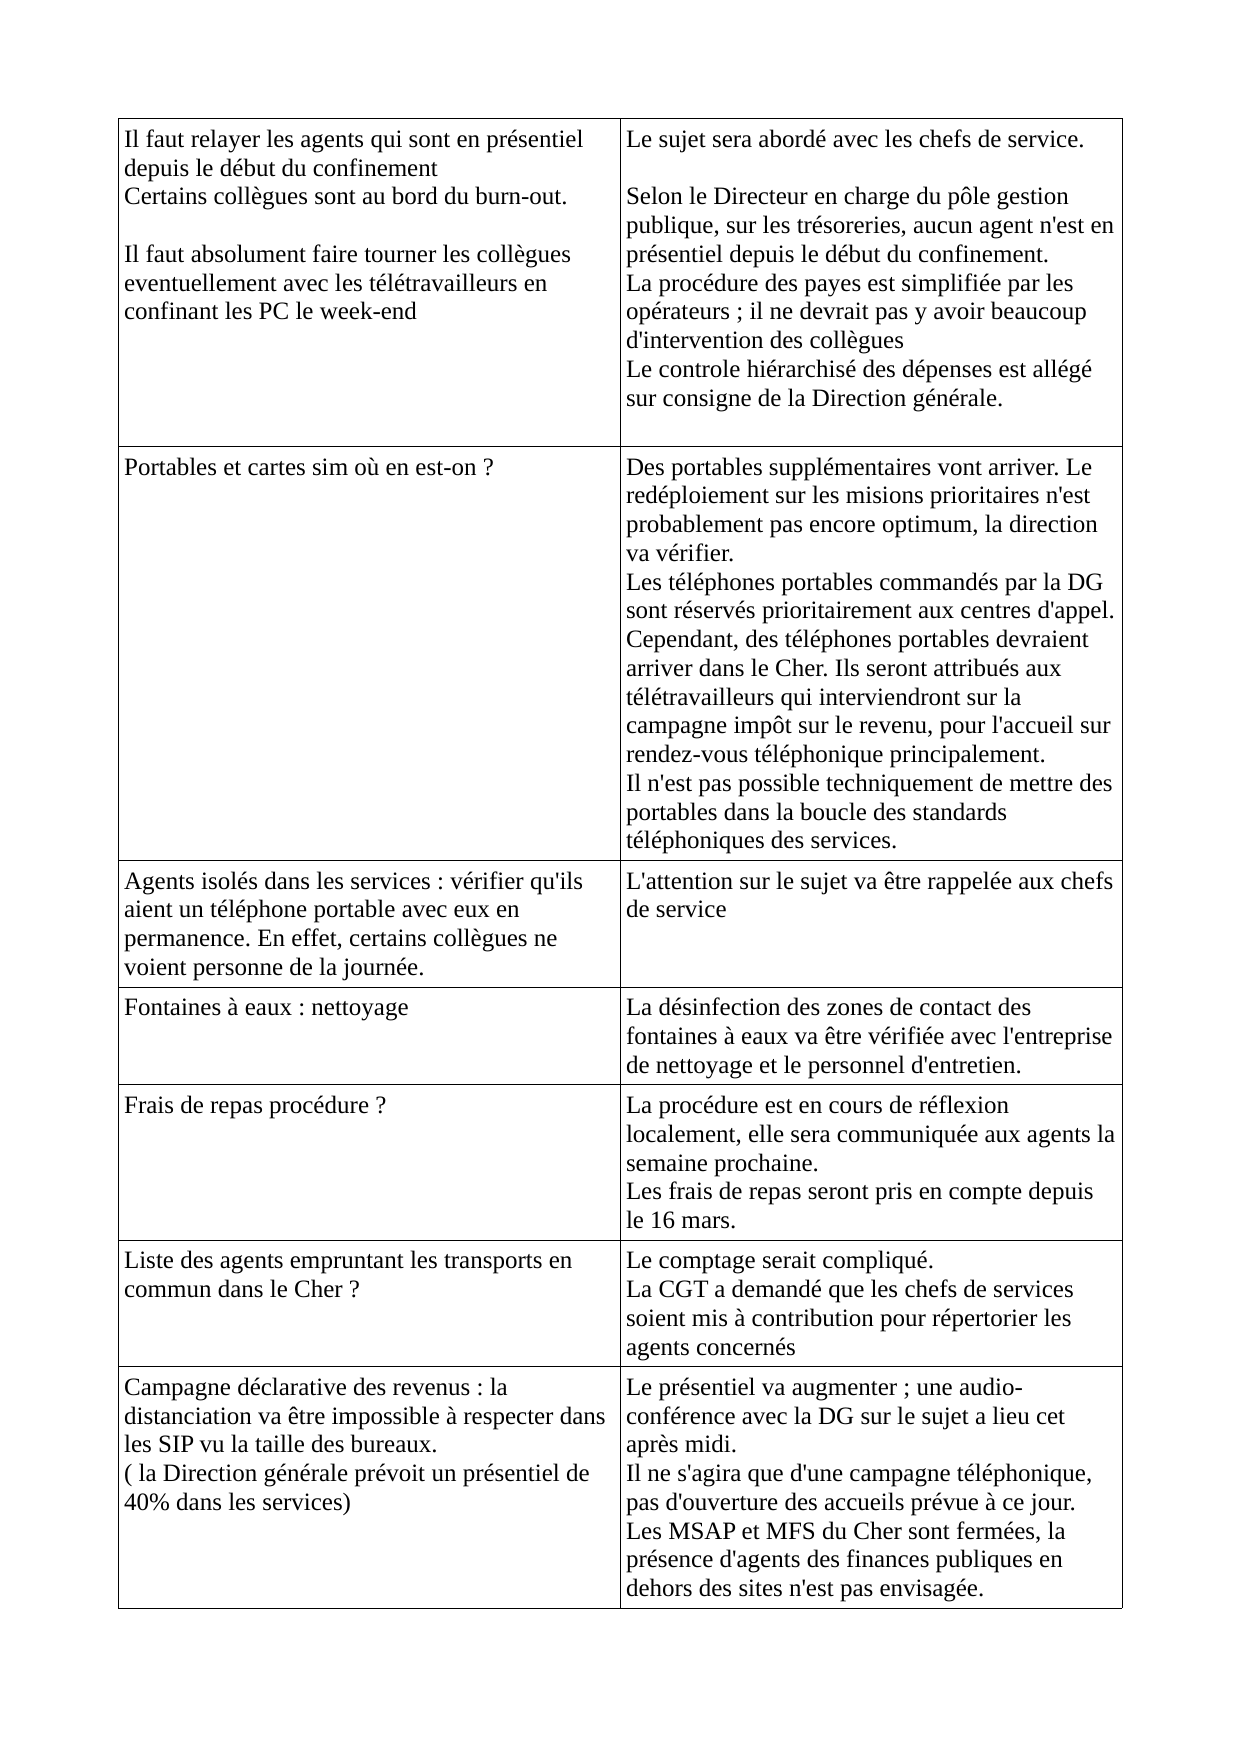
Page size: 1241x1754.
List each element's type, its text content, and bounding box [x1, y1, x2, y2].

table_cell Portables et cartes sim où en est-on ? [119, 447, 620, 860]
table_cell Campagne déclarative des revenus : la distanciation va être impossible à respecter dans les SIP vu la taille des bureaux. ( la Direction générale prévoit un présentiel de 40% dans les services) [119, 1367, 620, 1608]
table_cell Fontaines à eaux : nettoyage [119, 988, 620, 1084]
table_cell Le comptage serait compliqué. La CGT a demandé que les chefs de services soient mis à contribution pour répertorier les agents concernés [621, 1241, 1122, 1366]
table_cell Des portables supplémentaires vont arriver. Le redéploiement sur les misions prioritaires n'est probablement pas encore optimum, la direction va vérifier. Les téléphones portables commandés par la DG sont réservés prioritairement aux centres d'appel. Cependant, des téléphones portables devraient arriver dans le Cher. Ils seront attribués aux télétravailleurs qui interviendront sur la campagne impôt sur le revenu, pour l'accueil sur rendez-vous téléphonique principalement. Il n'est pas possible techniquement de mettre des portables dans la boucle des standards téléphoniques des services. [621, 447, 1122, 860]
table_cell Le sujet sera abordé avec les chefs de service. Selon le Directeur en charge du pôle gestion publique, sur les trésoreries, aucun agent n'est en présentiel depuis le début du confinement. La procédure des payes est simplifiée par les opérateurs ; il ne devrait pas y avoir beaucoup d'intervention des collègues Le controle hiérarchisé des dépenses est allégé sur consigne de la Direction générale. [621, 119, 1122, 446]
table_cell Agents isolés dans les services : vérifier qu'ils aient un téléphone portable avec eux en permanence. En effet, certains collègues ne voient personne de la journée. [119, 861, 620, 987]
table_cell Liste des agents empruntant les transports en commun dans le Cher ? [119, 1241, 620, 1366]
table_cell La désinfection des zones de contact des fontaines à eaux va être vérifiée avec l'entreprise de nettoyage et le personnel d'entretien. [621, 988, 1122, 1084]
table_cell Le présentiel va augmenter ; une audio-conférence avec la DG sur le sujet a lieu cet après midi. Il ne s'agira que d'une campagne téléphonique, pas d'ouverture des accueils prévue à ce jour. Les MSAP et MFS du Cher sont fermées, la présence d'agents des finances publiques en dehors des sites n'est pas envisagée. [621, 1367, 1122, 1608]
table_cell La procédure est en cours de réflexion localement, elle sera communiquée aux agents la semaine prochaine. Les frais de repas seront pris en compte depuis le 16 mars. [621, 1085, 1122, 1240]
table_cell Frais de repas procédure ? [119, 1085, 620, 1240]
table_cell L'attention sur le sujet va être rappelée aux chefs de service [621, 861, 1122, 987]
table_cell Il faut relayer les agents qui sont en présentiel depuis le début du confinement Certains collègues sont au bord du burn-out. Il faut absolument faire tourner les collègues eventuellement avec les télétravailleurs en confinant les PC le week-end [119, 119, 620, 446]
